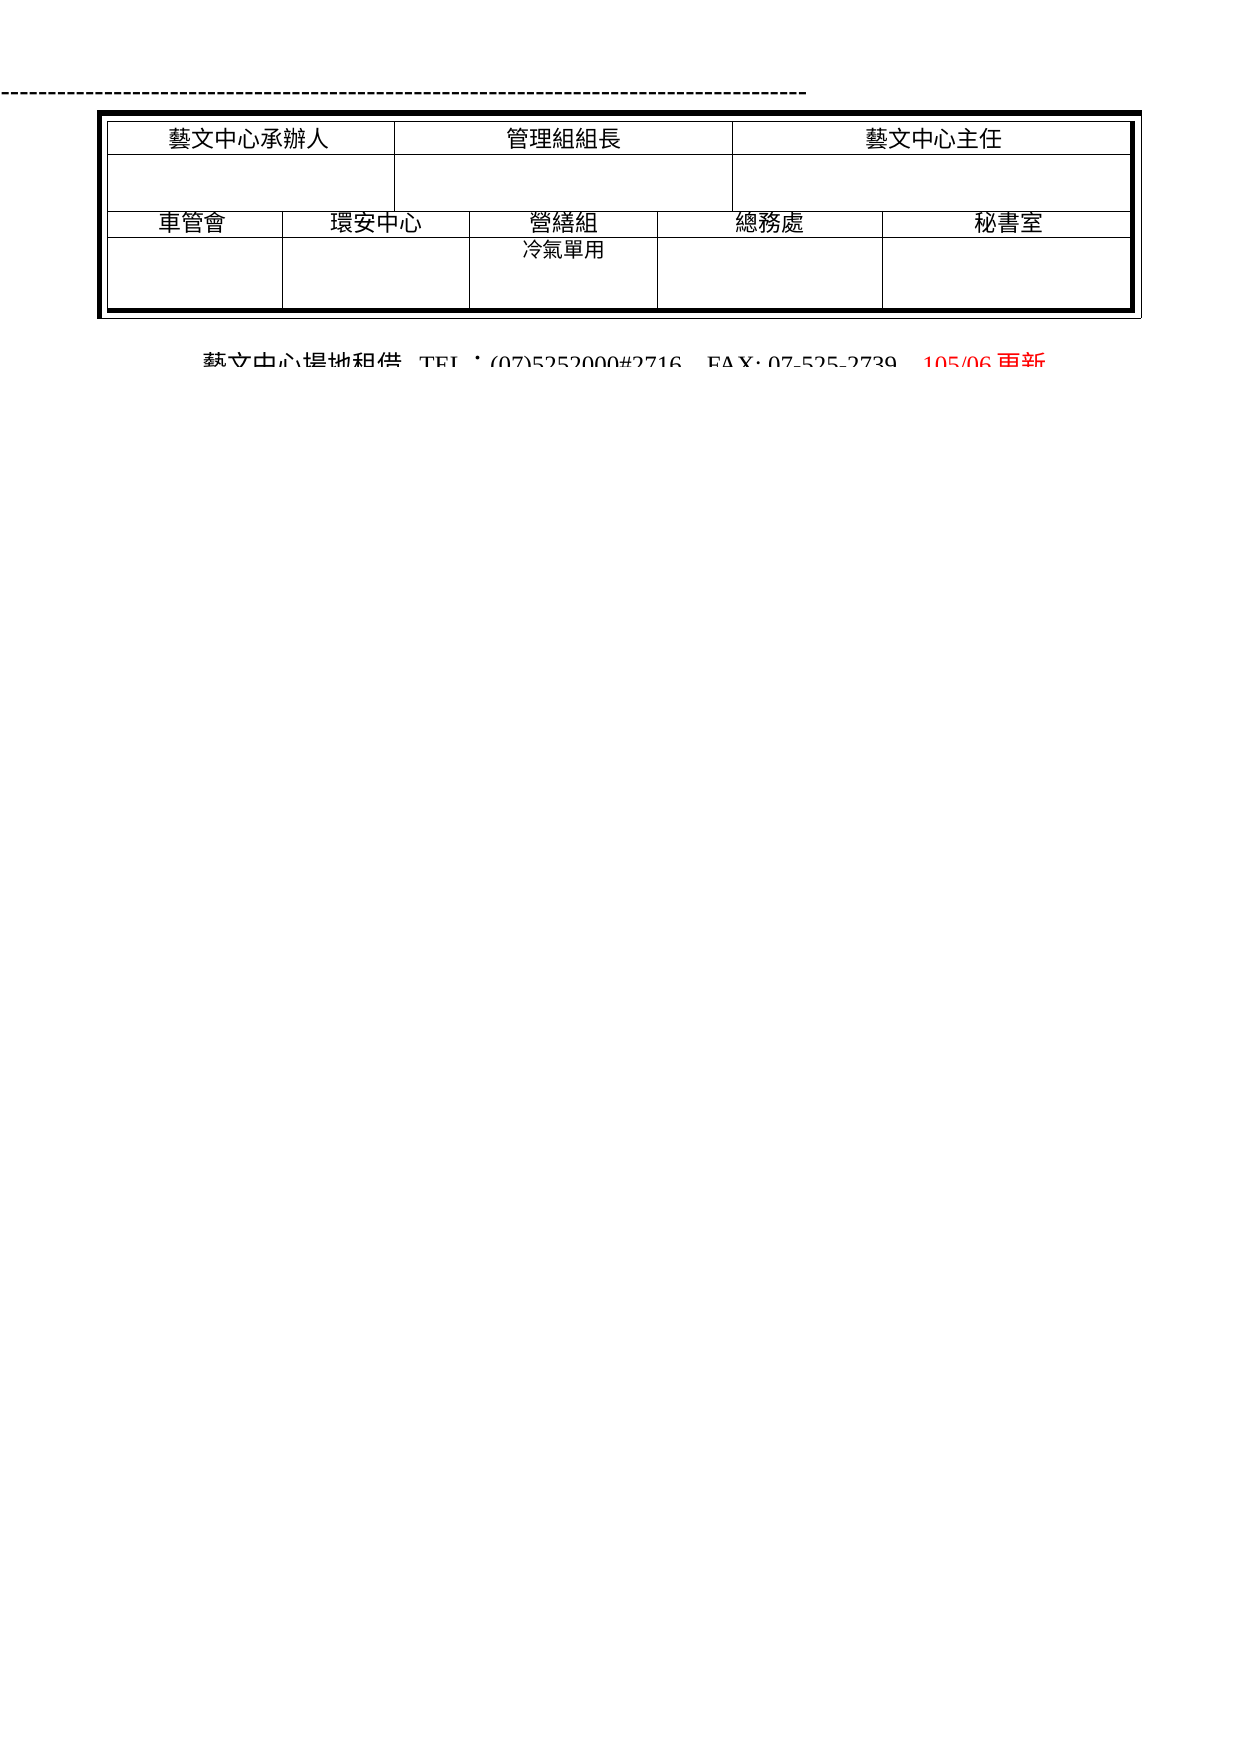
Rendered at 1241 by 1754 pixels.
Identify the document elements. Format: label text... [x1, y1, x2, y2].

table_header [732, 116, 1135, 121]
table_cell [102, 211, 107, 237]
text 藝文中心場地租借 TEL：(07)5252000#2716 FAX: 07-525-2739 105/06更新 [153, 345, 1095, 367]
table_header 藝文中心承辦人 [102, 116, 395, 154]
table_cell [883, 238, 1130, 308]
table_cell 營繕組 [470, 212, 657, 237]
table_cell 冷氣單用 [470, 238, 657, 308]
table_cell 總務處 [658, 212, 882, 237]
table_cell [108, 238, 282, 308]
table_cell 環安中心 [283, 212, 469, 237]
table_cell 秘書室 [883, 212, 1130, 237]
table_cell [395, 155, 732, 211]
table_cell [108, 155, 394, 211]
table_header 藝文中心主任 [733, 122, 1130, 154]
table_header 管理組組長 [395, 122, 732, 154]
table_cell [102, 237, 107, 308]
table_cell [658, 238, 882, 308]
table_cell [102, 154, 107, 211]
table_cell [283, 238, 469, 308]
text ----------------------------------------------------------------------------------------- [0, 71, 1240, 110]
table_cell 車管會 [108, 212, 282, 237]
table_cell [733, 155, 1130, 211]
table_header [395, 116, 732, 121]
